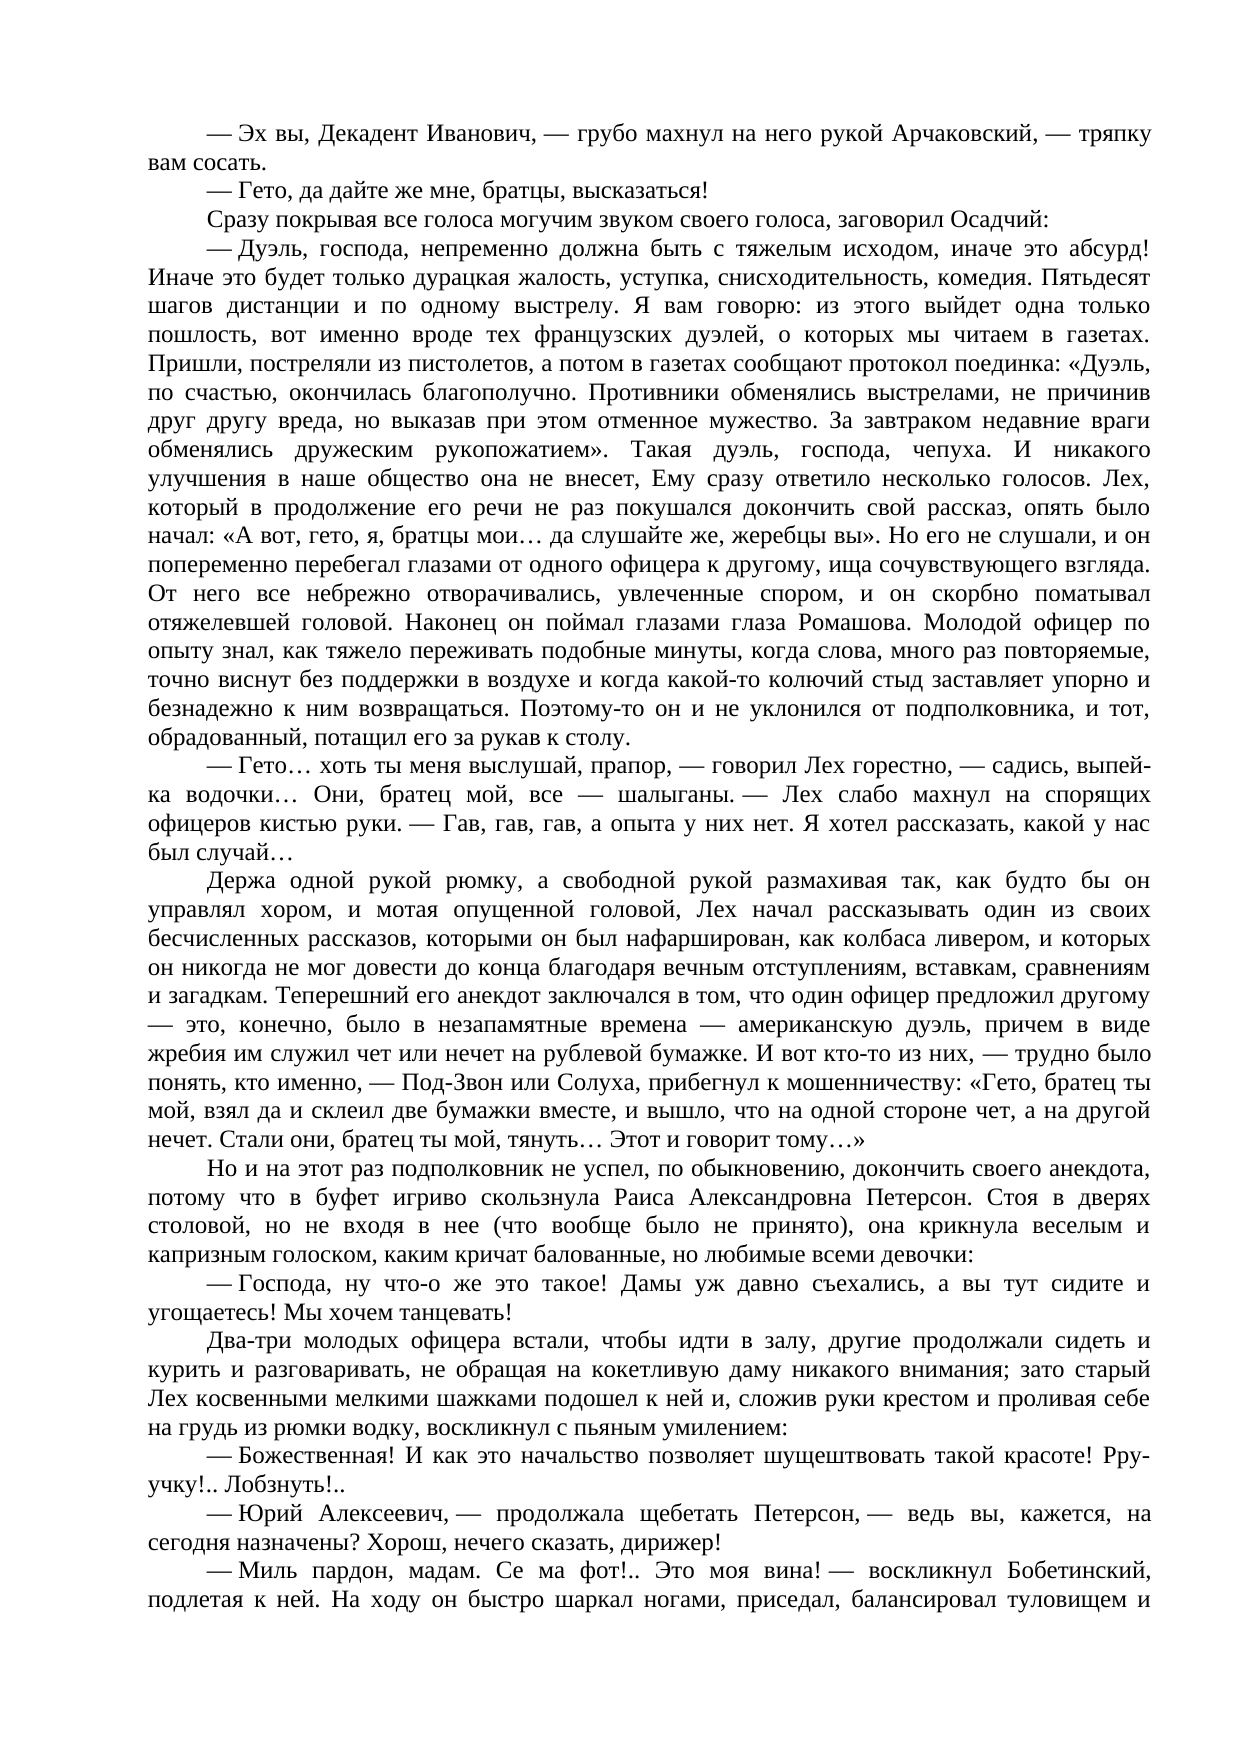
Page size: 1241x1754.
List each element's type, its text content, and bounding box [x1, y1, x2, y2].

text — Миль пардон, мадам. Се ма фот!.. Это моя вина! — воскликнул Бобетинский, подлетая к ней. На ходу он быстро шаркал ногами, приседал, балансировал туловищем и [148, 1556, 1152, 1613]
text — Юрий Алексеевич, — продолжала щебетать Петерсон, — ведь вы, кажется, на сегодня назначены? Хорош, нечего сказать, дирижер! [148, 1498, 1152, 1556]
text — Эх вы, Декадент Иванович, — грубо махнул на него рукой Арчаковский, — тряпку вам сосать. [148, 118, 1152, 176]
text — Гето… хоть ты меня выслушай, прапор, — говорил Лех горестно, — садись, выпей-ка водочки… Они, братец мой, все — шалыганы. — Лех слабо махнул на спорящих офицеров кистью руки. — Гав, гав, гав, а опыта у них нет. Я хотел рассказать, какой у нас был случай… [148, 751, 1152, 866]
text Но и на этот раз подполковник не успел, по обыкновению, докончить своего анекдота, потому что в буфет игриво скользнула Раиса Александровна Петерсон. Стоя в дверях столовой, но не входя в нее (что вообще было не принято), она крикнула веселым и капризным голоском, каким кричат балованные, но любимые всеми девочки: [148, 1153, 1152, 1268]
text — Божественная! И как это начальство позволяет шущештвовать такой красоте! Рру-учку!.. Лобзнуть!.. [148, 1441, 1152, 1498]
text Два-три молодых офицера встали, чтобы идти в залу, другие продолжали сидеть и курить и разговаривать, не обращая на кокетливую даму никакого внимания; зато старый Лех косвенными мелкими шажками подошел к ней и, сложив руки крестом и проливая себе на грудь из рюмки водку, воскликнул с пьяным умилением: [148, 1326, 1152, 1441]
text — Дуэль, господа, непременно должна быть с тяжелым исходом, иначе это абсурд! Иначе это будет только дурацкая жалость, уступка, снисходительность, комедия. Пятьдесят шагов дистанции и по одному выстрелу. Я вам говорю: из этого выйдет одна только пошлость, вот именно вроде тех французских дуэлей, о которых мы читаем в газетах. Пришли, постреляли из пистолетов, а потом в газетах сообщают протокол поединка: «Дуэль, по счастью, окончилась благополучно. Противники обменялись выстрелами, не причинив друг другу вреда, но выказав при этом отменное мужество. За завтраком недавние враги обменялись дружеским рукопожатием». Такая дуэль, господа, чепуха. И никакого улучшения в наше общество она не внесет, Ему сразу ответило несколько голосов. Лех, который в продолжение его речи не раз покушался докончить свой рассказ, опять было начал: «А вот, гето, я, братцы мои… да слушайте же, жеребцы вы». Но его не слушали, и он попеременно перебегал глазами от одного офицера к другому, ища сочувствующего взгляда. От него все небрежно отворачивались, увлеченные спором, и он скорбно поматывал отяжелевшей головой. Наконец он поймал глазами глаза Ромашова. Молодой офицер по опыту знал, как тяжело переживать подобные минуты, когда слова, много раз повторяемые, точно виснут без поддержки в воздухе и когда какой-то колючий стыд заставляет упорно и безнадежно к ним возвращаться. Поэтому-то он и не уклонился от подполковника, и тот, обрадованный, потащил его за рукав к столу. [148, 233, 1152, 751]
text — Господа, ну что-о же это такое! Дамы уж давно съехались, а вы тут сидите и угощаетесь! Мы хочем танцевать! [148, 1268, 1152, 1326]
text Сразу покрывая все голоса могучим звуком своего голоса, заговорил Осадчий: [148, 204, 1152, 233]
text Держа одной рукой рюмку, а свободной рукой размахивая так, как будто бы он управлял хором, и мотая опущенной головой, Лех начал рассказывать один из своих бесчисленных рассказов, которыми он был нафарширован, как колбаса ливером, и которых он никогда не мог довести до конца благодаря вечным отступлениям, вставкам, сравнениям и загадкам. Теперешний его анекдот заключался в том, что один офицер предложил другому — это, конечно, было в незапамятные времена — американскую дуэль, причем в виде жребия им служил чет или нечет на рублевой бумажке. И вот кто-то из них, — трудно было понять, кто именно, — Под-Звон или Солуха, прибегнул к мошенничеству: «Гето, братец ты мой, взял да и склеил две бумажки вместе, и вышло, что на одной стороне чет, а на другой нечет. Стали они, братец ты мой, тянуть… Этот и говорит тому…» [148, 866, 1152, 1153]
text — Гето, да дайте же мне, братцы, высказаться! [148, 176, 1152, 204]
